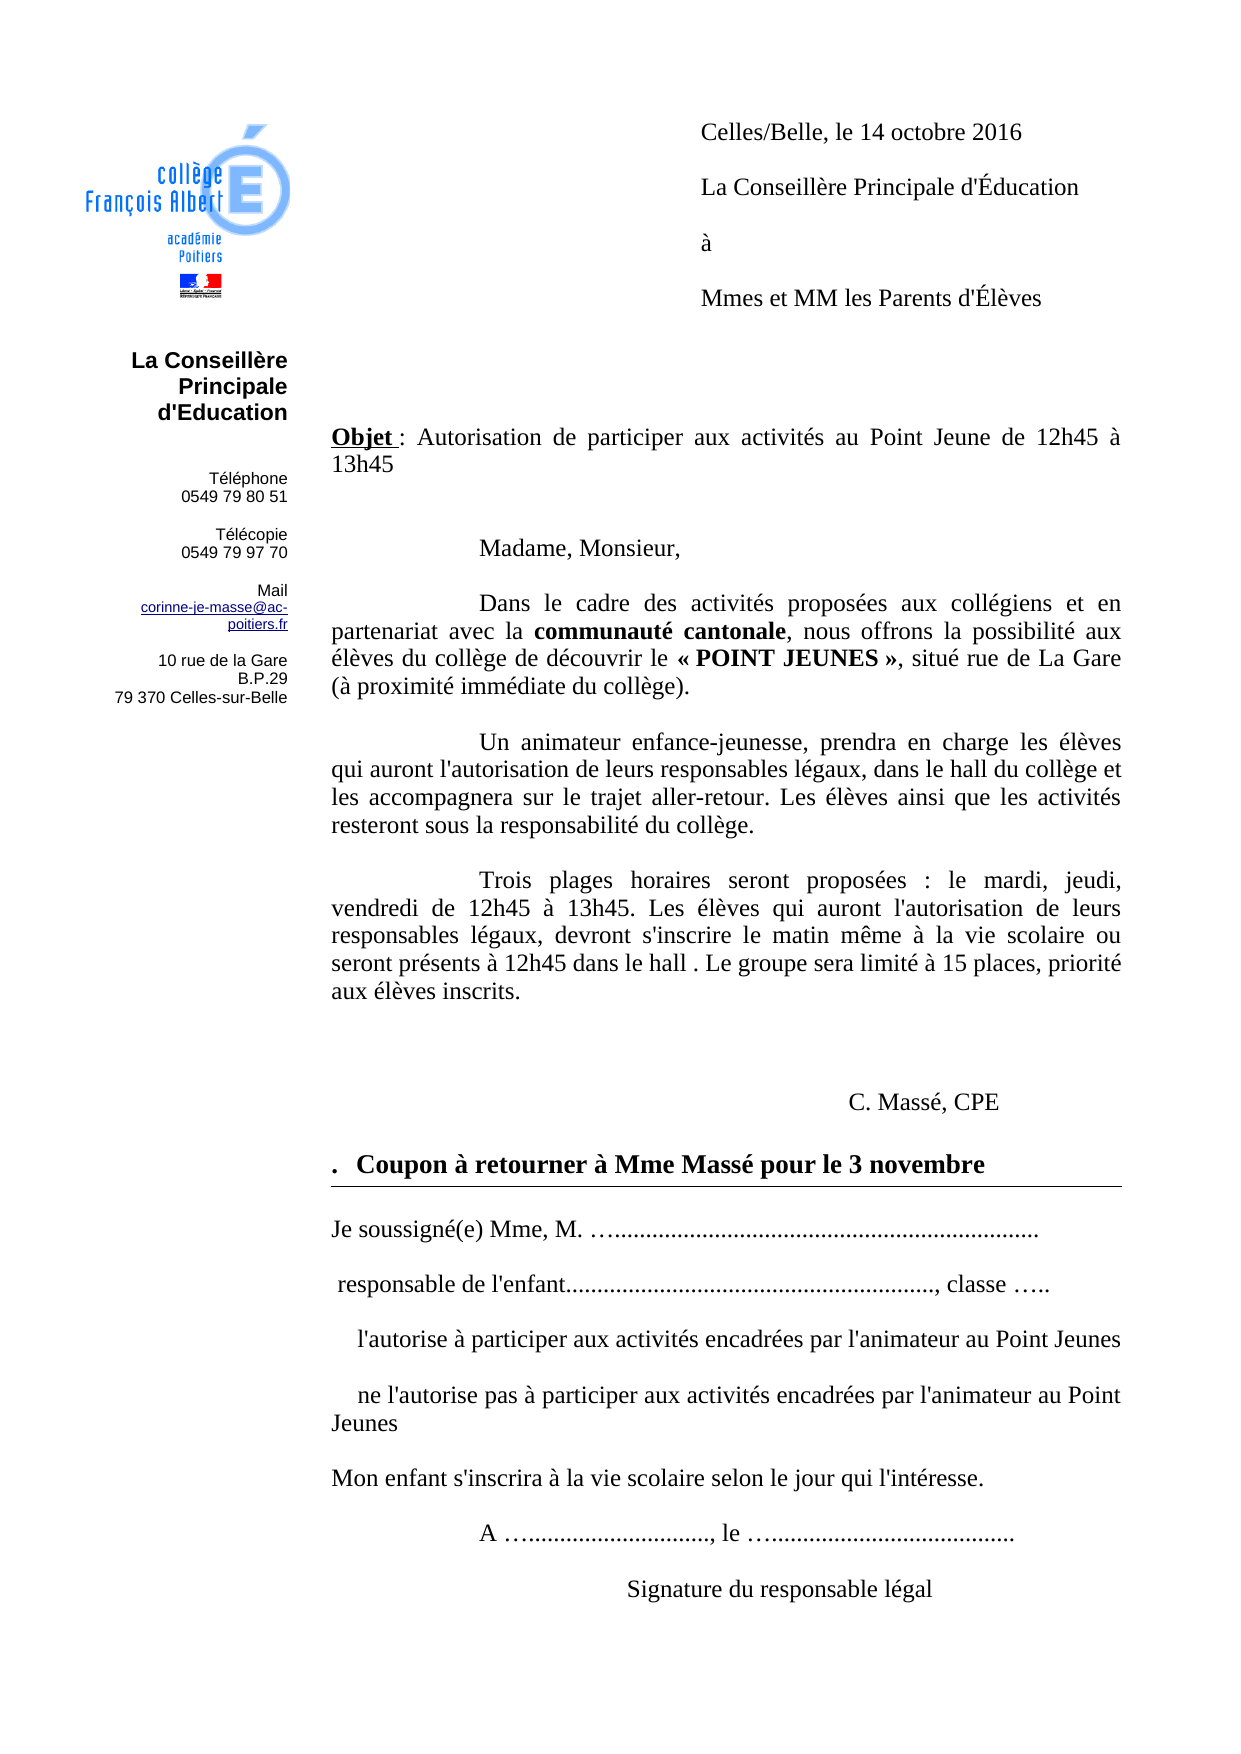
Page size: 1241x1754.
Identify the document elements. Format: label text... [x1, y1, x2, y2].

text Téléphone [88, 469, 287, 488]
text Madame, Monsieur, [331, 534, 1122, 561]
picture [85, 124, 290, 298]
text Mon enfant s'inscrira à la vie scolaire selon le jour qui l'intéresse. [331, 1464, 1122, 1492]
text Signature du responsable légal [331, 1575, 1122, 1603]
text Celles/Belle, le 14 octobre 2016 [331, 118, 1122, 146]
text à [331, 229, 1122, 257]
text La Conseillère Principale d'Éducation [331, 173, 1122, 201]
text La Conseillère Principale d'Education [88, 348, 287, 425]
subtitle Coupon à retourner à Mme Massé pour le 3 novembre [331, 1150, 1122, 1180]
text 79 370 Celles-sur-Belle [88, 688, 287, 707]
text responsable de l'enfant..........................................................., classe ….. [331, 1270, 1122, 1298]
text  ne l'autorise pas à participer aux activités encadrées par l'animateur au Point Jeunes [331, 1381, 1122, 1436]
text corinne-je-masse@ac-poitiers.fr [88, 600, 287, 632]
text Mmes et MM les Parents d'Élèves [331, 284, 1122, 312]
text Je soussigné(e) Mme, M. ….................................................................... [331, 1215, 1122, 1242]
text C. Massé, CPE [331, 1088, 1122, 1116]
text  l'autorise à participer aux activités encadrées par l'animateur au Point Jeunes [331, 1326, 1122, 1353]
text Objet : Autorisation de participer aux activités au Point Jeune de 12h45 à 13h45 [331, 423, 1122, 478]
text Télécopie [88, 525, 287, 544]
text A …............................., le …....................................... [331, 1519, 1122, 1547]
text 0549 79 80 51 [88, 488, 287, 506]
text Mail [88, 581, 287, 600]
text B.P.29 [88, 669, 287, 688]
text Dans le cadre des activités proposées aux collégiens et en partenariat avec la communauté cantonale, nous offrons la possibilité aux élèves du collège de découvrir le « POINT JEUNES », situé rue de La Gare (à proximité immédiate du collège). [331, 589, 1122, 700]
text 0549 79 97 70 [88, 544, 287, 562]
text 10 rue de la Gare [88, 651, 287, 669]
text Un animateur enfance-jeunesse, prendra en charge les élèves qui auront l'autorisation de leurs responsables légaux, dans le hall du collège et les accompagnera sur le trajet aller-retour. Les élèves ainsi que les activités resteront sous la responsabilité du collège. [331, 728, 1122, 838]
text Trois plages horaires seront proposées : le mardi, jeudi, vendredi de 12h45 à 13h45. Les élèves qui auront l'autorisation de leurs responsables légaux, devront s'inscrire le matin même à la vie scolaire ou seront présents à 12h45 dans le hall . Le groupe sera limité à 15 places, priorité aux élèves inscrits. [331, 866, 1122, 1005]
